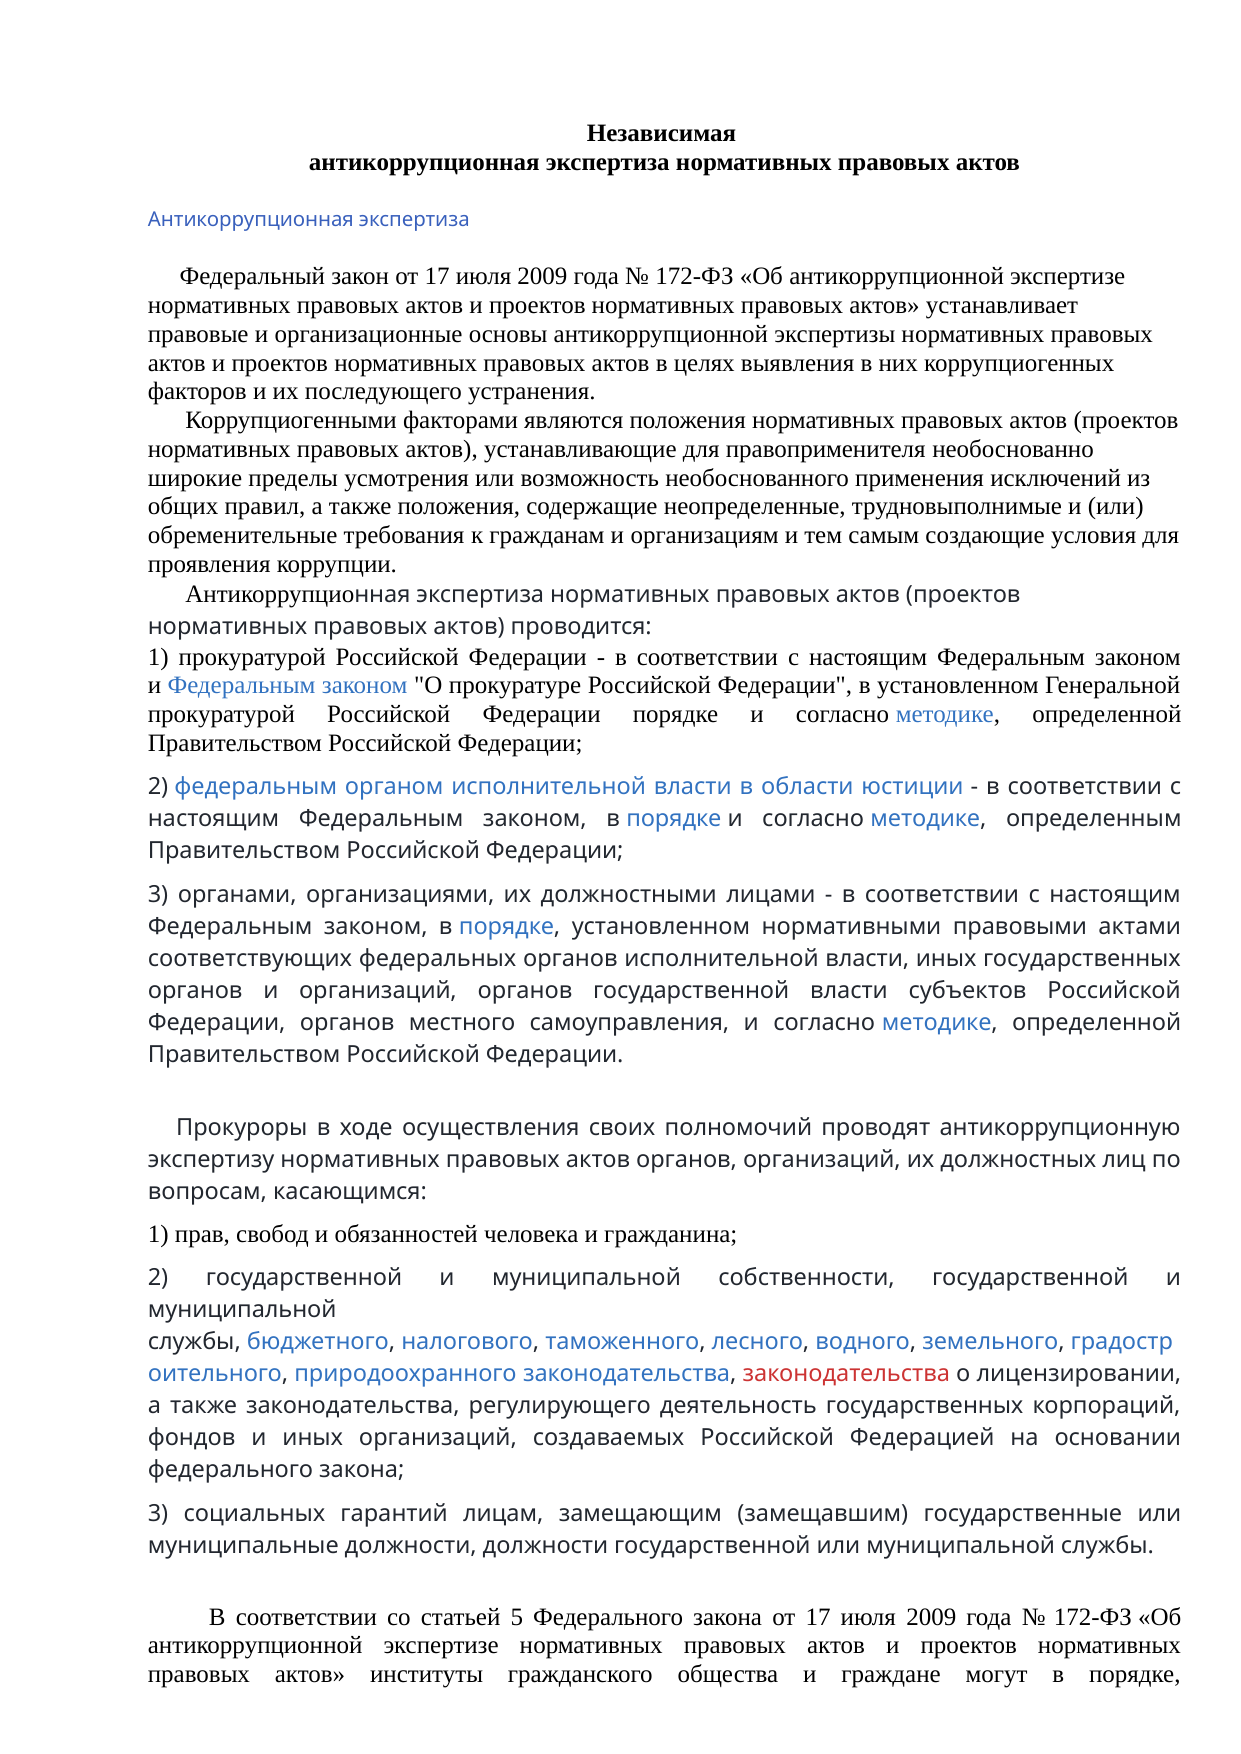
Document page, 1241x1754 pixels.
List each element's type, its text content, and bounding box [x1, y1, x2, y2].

text 2) федеральным органом исполнительной власти в области юстиции - в соответствии с настоящим Федеральным законом, в порядке и согласно методике, определенным Правительством Российской Федерации; [148, 769, 1181, 865]
text [78, 1219, 116, 1257]
text 1) прав, свобод и обязанностей человека и гражданина; [148, 1219, 1181, 1248]
text 3) социальных гарантий лицам, замещающим (замещавшим) государственные или муниципальные должности, должности государственной или муниципальной службы. [148, 1497, 1181, 1561]
text антикоррупционная экспертиза нормативных правовых актов [148, 147, 1181, 176]
text Прокуроры в ходе осуществления своих полномочий проводят антикоррупционную экспертизу нормативных правовых актов органов, организаций, их должностных лиц по вопросам, касающимся: [148, 1111, 1181, 1207]
text Федеральный закон от 17 июля 2009 года № 172-ФЗ «Об антикоррупционной экспертизе нормативных правовых актов и проектов нормативных правовых актов» устанавливает правовые и организационные основы антикоррупционной экспертизы нормативных правовых актов и проектов нормативных правовых актов в целях выявления в них коррупциогенных факторов и их последующего устранения. [148, 261, 1181, 405]
text 1) прокуратурой Российской Федерации - в соответствии с настоящим Федеральным законом и Федеральным законом "О прокуратуре Российской Федерации", в установленном Генеральной прокуратурой Российской Федерации порядке и согласно методике, определенной Правительством Российской Федерации; [148, 642, 1181, 757]
text 3) органами, организациями, их должностными лицами - в соответствии с настоящим Федеральным законом, в порядке, установленном нормативными правовыми актами соответствующих федеральных органов исполнительной власти, иных государственных органов и организаций, органов государственной власти субъектов Российской Федерации, органов местного самоуправления, и согласно методике, определенной Правительством Российской Федерации. [148, 877, 1181, 1069]
text Антикоррупционная экспертиза [148, 204, 1181, 232]
text Коррупциогенными факторами являются положения нормативных правовых актов (проектов нормативных правовых актов), устанавливающие для правоприменителя необоснованно широкие пределы усмотрения или возможность необоснованного применения исключений из общих правил, а также положения, содержащие неопределенные, трудновыполнимые и (или) обременительные требования к гражданам и организациям и тем самым создающие условия для проявления коррупции. [148, 405, 1181, 578]
text Независимая [148, 118, 1181, 147]
text Антикоррупционная экспертиза нормативных правовых актов (проектов нормативных правовых актов) проводится: [148, 578, 1181, 642]
text 2) государственной и муниципальной собственности, государственной и муниципальной службы, бюджетного, налогового, таможенного, лесного, водного, земельного, градостроительного, природоохранного законодательства, законодательства о лицензировании, а также законодательства, регулирующего деятельность государственных корпораций, фондов и иных организаций, создаваемых Российской Федерацией на основании федерального закона; [148, 1260, 1181, 1484]
text В соответствии со статьей 5 Федерального закона от 17 июля 2009 года № 172-ФЗ «Об антикоррупционной экспертизе нормативных правовых актов и проектов нормативных правовых актов» институты гражданского общества и граждане могут в порядке, [148, 1602, 1181, 1688]
